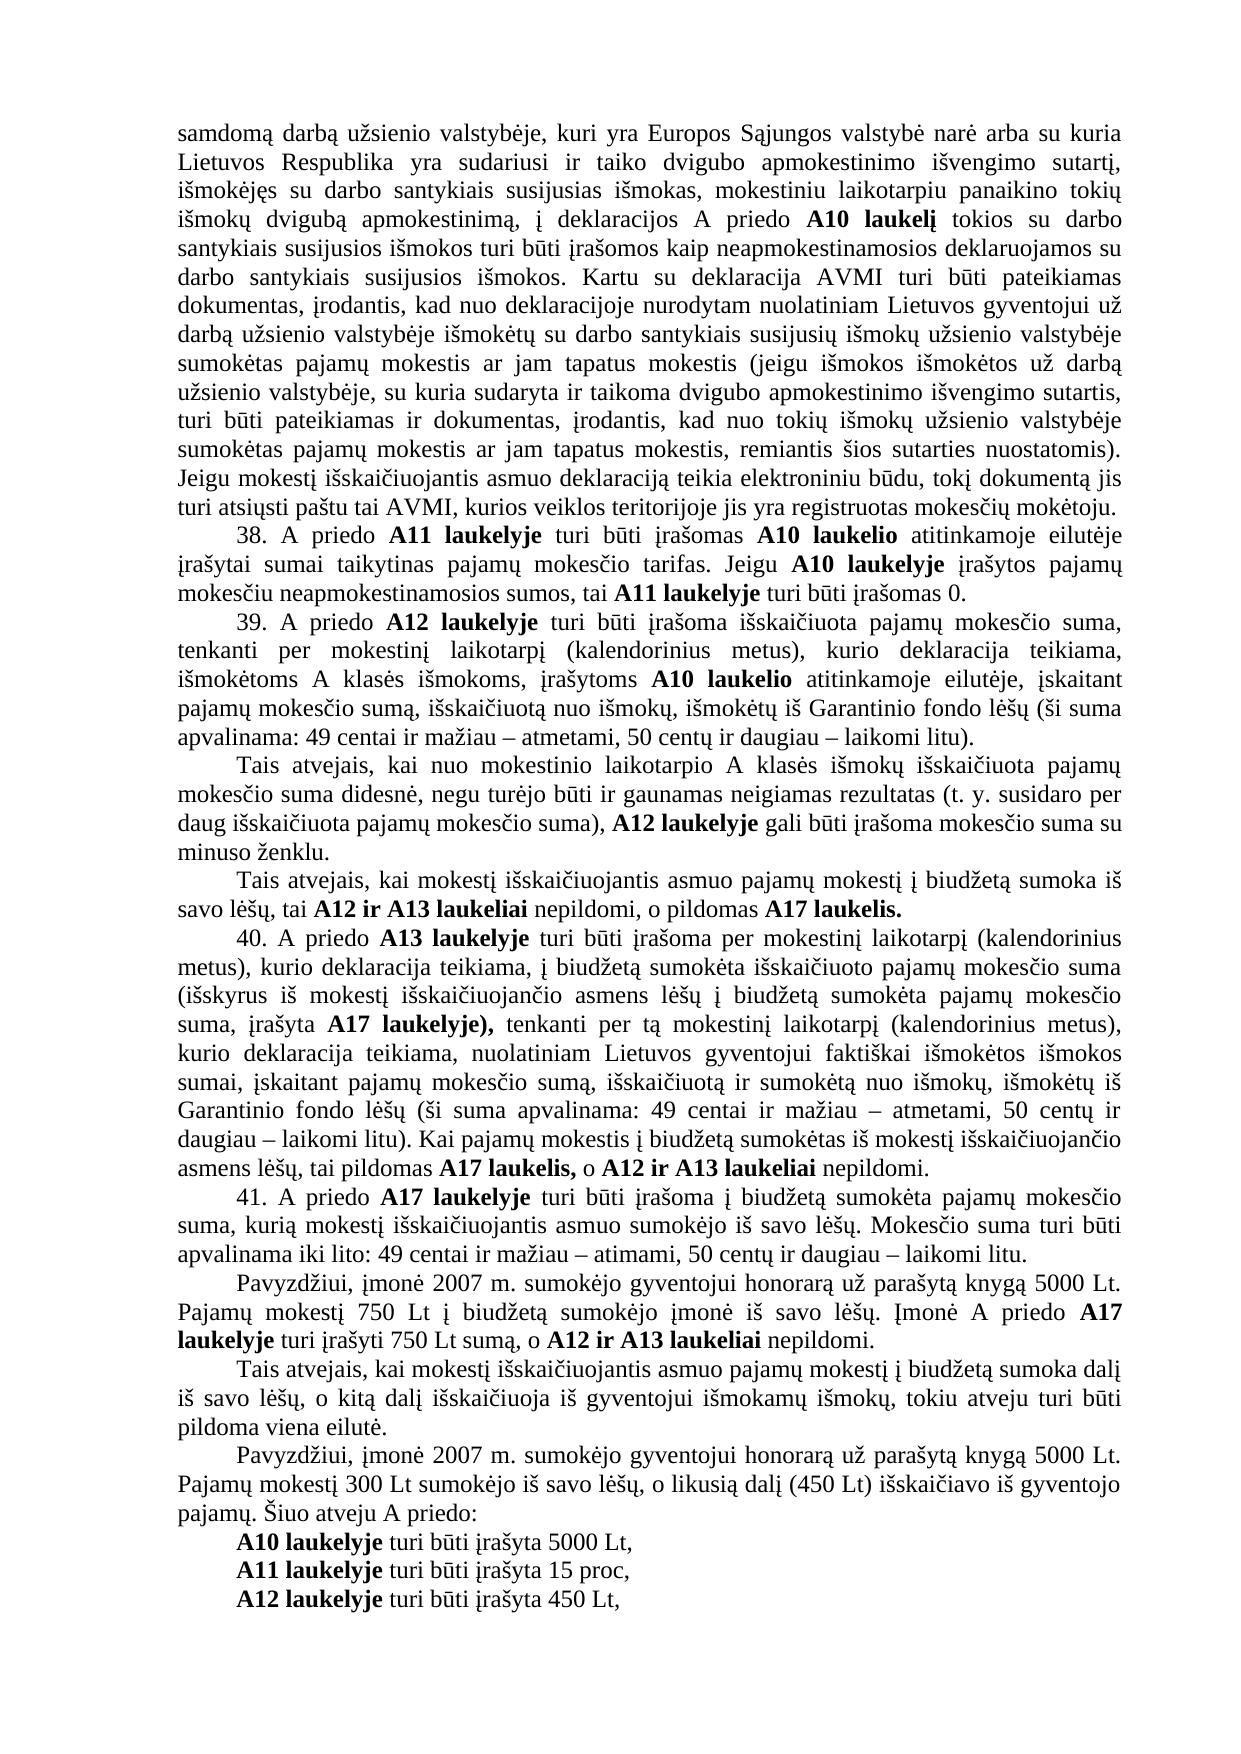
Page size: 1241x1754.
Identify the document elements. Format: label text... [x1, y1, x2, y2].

text Pavyzdžiui, įmonė 2007 m. sumokėjo gyventojui honorarą už parašytą knygą 5000 Lt. Pajamų mokestį 750 Lt į biudžetą sumokėjo įmonė iš savo lėšų. Įmonė A priedo A17 laukelyje turi įrašyti 750 Lt sumą, o A12 ir A13 laukeliai nepildomi. [177, 1268, 1122, 1354]
text Tais atvejais, kai mokestį išskaičiuojantis asmuo pajamų mokestį į biudžetą sumoka dalį iš savo lėšų, o kitą dalį išskaičiuoja iš gyventojui išmokamų išmokų, tokiu atveju turi būti pildoma viena eilutė. [177, 1354, 1122, 1441]
text 40. A priedo A13 laukelyje turi būti įrašoma per mokestinį laikotarpį (kalendorinius metus), kurio deklaracija teikiama, į biudžetą sumokėta išskaičiuoto pajamų mokesčio suma (išskyrus iš mokestį išskaičiuojančio asmens lėšų į biudžetą sumokėta pajamų mokesčio suma, įrašyta A17 laukelyje), tenkanti per tą mokestinį laikotarpį (kalendorinius metus), kurio deklaracija teikiama, nuolatiniam Lietuvos gyventojui faktiškai išmokėtos išmokos sumai, įskaitant pajamų mokesčio sumą, išskaičiuotą ir sumokėtą nuo išmokų, išmokėtų iš Garantinio fondo lėšų (ši suma apvalinama: 49 centai ir mažiau – atmetami, 50 centų ir daugiau – laikomi litu). Kai pajamų mokestis į biudžetą sumokėtas iš mokestį išskaičiuojančio asmens lėšų, tai pildomas A17 laukelis, o A12 ir A13 laukeliai nepildomi. [177, 923, 1122, 1182]
text 39. A priedo A12 laukelyje turi būti įrašoma išskaičiuota pajamų mokesčio suma, tenkanti per mokestinį laikotarpį (kalendorinius metus), kurio deklaracija teikiama, išmokėtoms A klasės išmokoms, įrašytoms A10 laukelio atitinkamoje eilutėje, įskaitant pajamų mokesčio sumą, išskaičiuotą nuo išmokų, išmokėtų iš Garantinio fondo lėšų (ši suma apvalinama: 49 centai ir mažiau – atmetami, 50 centų ir daugiau – laikomi litu). [177, 607, 1122, 751]
text Tais atvejais, kai nuo mokestinio laikotarpio A klasės išmokų išskaičiuota pajamų mokesčio suma didesnė, negu turėjo būti ir gaunamas neigiamas rezultatas (t. y. susidaro per daug išskaičiuota pajamų mokesčio suma), A12 laukelyje gali būti įrašoma mokesčio suma su minuso ženklu. [177, 751, 1122, 866]
text Tais atvejais, kai mokestį išskaičiuojantis asmuo pajamų mokestį į biudžetą sumoka iš savo lėšų, tai A12 ir A13 laukeliai nepildomi, o pildomas A17 laukelis. [177, 866, 1122, 923]
text Pavyzdžiui, įmonė 2007 m. sumokėjo gyventojui honorarą už parašytą knygą 5000 Lt. Pajamų mokestį 300 Lt sumokėjo iš savo lėšų, o likusią dalį (450 Lt) išskaičiavo iš gyventojo pajamų. Šiuo atveju A priedo: [177, 1441, 1122, 1527]
text A11 laukelyje turi būti įrašyta 15 proc, [177, 1556, 1122, 1584]
text samdomą darbą užsienio valstybėje, kuri yra Europos Sąjungos valstybė narė arba su kuria Lietuvos Respublika yra sudariusi ir taiko dvigubo apmokestinimo išvengimo sutartį, išmokėjęs su darbo santykiais susijusias išmokas, mokestiniu laikotarpiu panaikino tokių išmokų dvigubą apmokestinimą, į deklaracijos A priedo A10 laukelį tokios su darbo santykiais susijusios išmokos turi būti įrašomos kaip neapmokestinamosios deklaruojamos su darbo santykiais susijusios išmokos. Kartu su deklaracija AVMI turi būti pateikiamas dokumentas, įrodantis, kad nuo deklaracijoje nurodytam nuolatiniam Lietuvos gyventojui už darbą užsienio valstybėje išmokėtų su darbo santykiais susijusių išmokų užsienio valstybėje sumokėtas pajamų mokestis ar jam tapatus mokestis (jeigu išmokos išmokėtos už darbą užsienio valstybėje, su kuria sudaryta ir taikoma dvigubo apmokestinimo išvengimo sutartis, turi būti pateikiamas ir dokumentas, įrodantis, kad nuo tokių išmokų užsienio valstybėje sumokėtas pajamų mokestis ar jam tapatus mokestis, remiantis šios sutarties nuostatomis). Jeigu mokestį išskaičiuojantis asmuo deklaraciją teikia elektroniniu būdu, tokį dokumentą jis turi atsiųsti paštu tai AVMI, kurios veiklos teritorijoje jis yra registruotas mokesčių mokėtoju. [177, 118, 1122, 521]
text 41. A priedo A17 laukelyje turi būti įrašoma į biudžetą sumokėta pajamų mokesčio suma, kurią mokestį išskaičiuojantis asmuo sumokėjo iš savo lėšų. Mokesčio suma turi būti apvalinama iki lito: 49 centai ir mažiau – atimami, 50 centų ir daugiau – laikomi litu. [177, 1182, 1122, 1268]
text A12 laukelyje turi būti įrašyta 450 Lt, [177, 1584, 1122, 1613]
text A10 laukelyje turi būti įrašyta 5000 Lt, [177, 1527, 1122, 1556]
text 38. A priedo A11 laukelyje turi būti įrašomas A10 laukelio atitinkamoje eilutėje įrašytai sumai taikytinas pajamų mokesčio tarifas. Jeigu A10 laukelyje įrašytos pajamų mokesčiu neapmokestinamosios sumos, tai A11 laukelyje turi būti įrašomas 0. [177, 521, 1122, 607]
